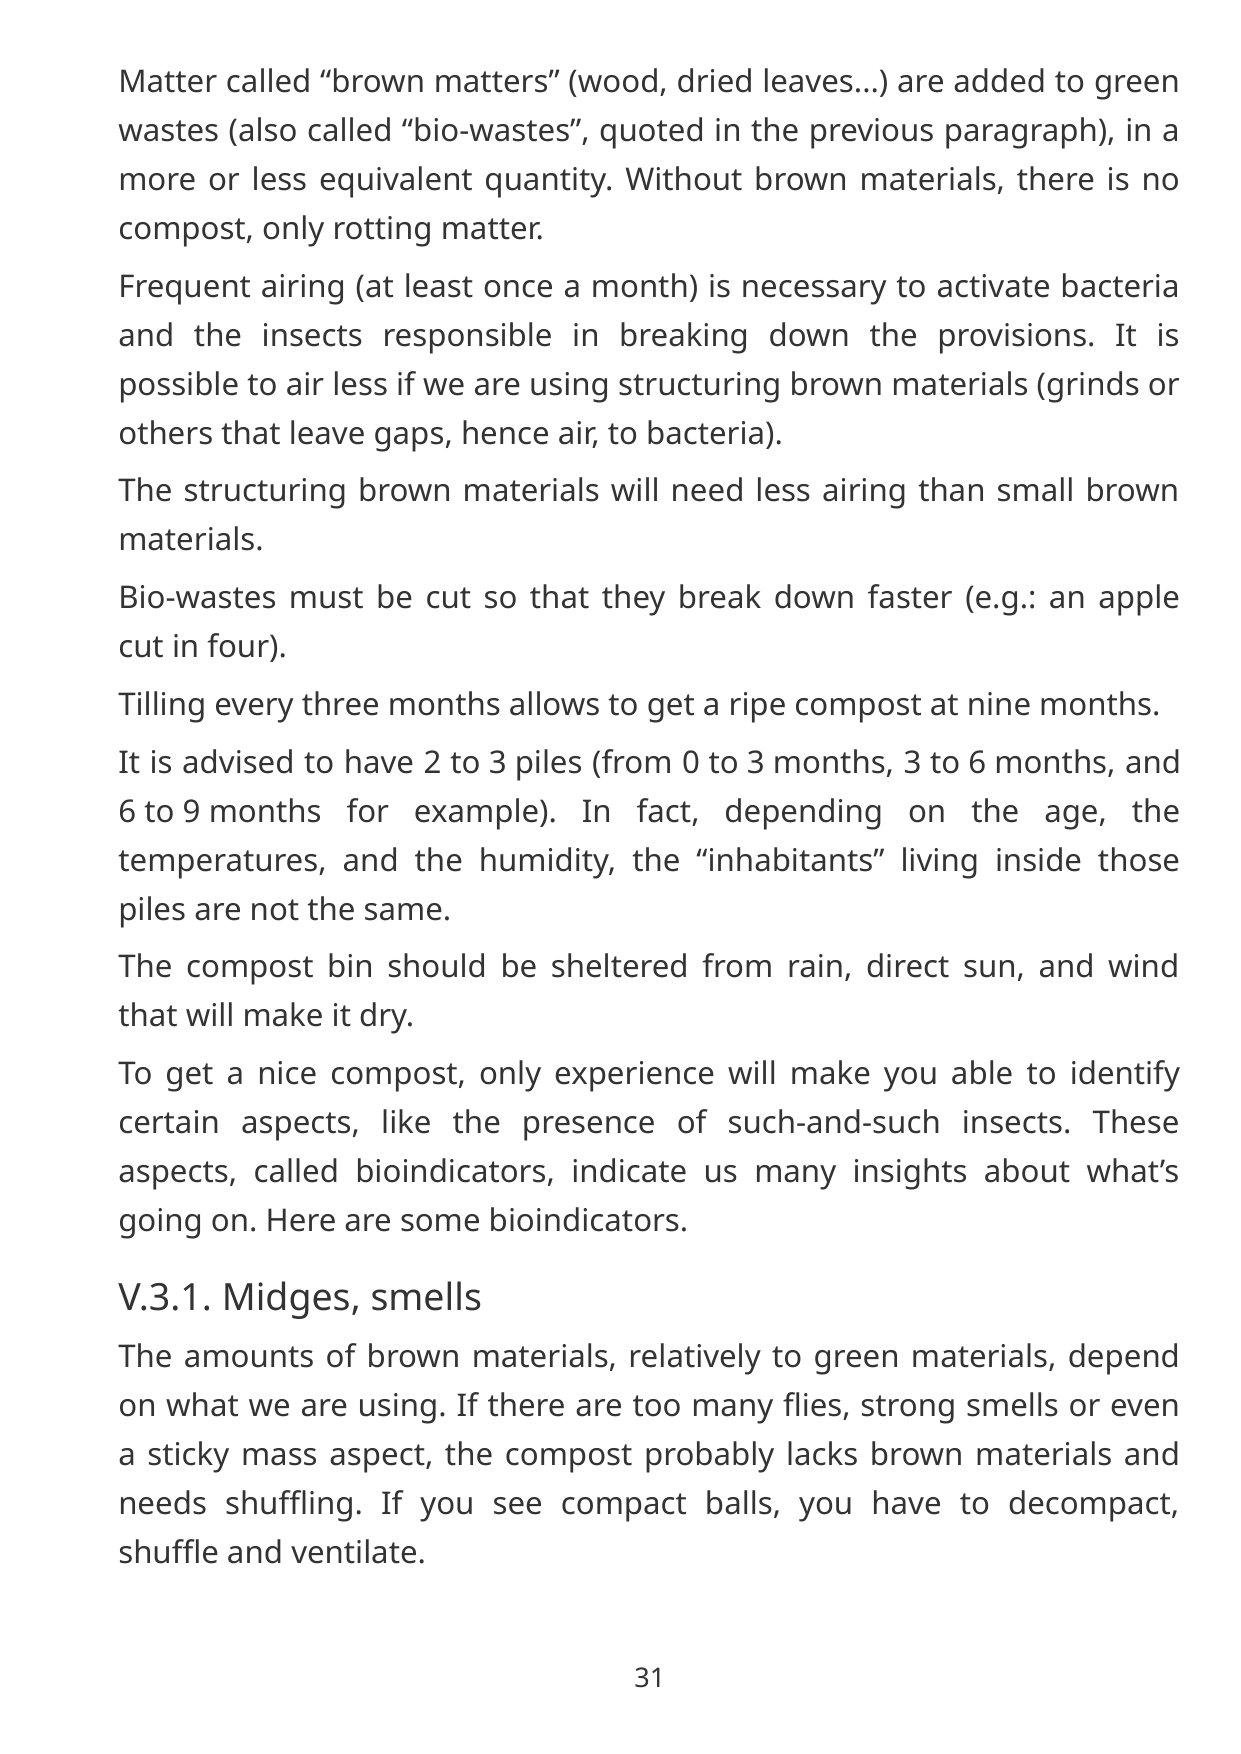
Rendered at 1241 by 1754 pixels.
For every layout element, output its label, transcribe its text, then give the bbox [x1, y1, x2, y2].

text The amounts of brown materials, relatively to green materials, depend on what we are using. If there are too many flies, strong smells or even a sticky mass aspect, the compost probably lacks brown materials and needs shuffling. If you see compact balls, you have to decompact, shuffle and ventilate. [118, 1334, 1181, 1572]
text The structuring brown materials will need less airing than small brown materials. [118, 468, 1181, 560]
text The compost bin should be sheltered from rain, direct sun, and wind that will make it dry. [118, 944, 1181, 1036]
text Bio-wastes must be cut so that they break down faster (e.g.: an apple cut in four). [118, 575, 1181, 667]
text Matter called “brown matters” (wood, dried leaves...) are added to green wastes (also called “bio-wastes”, quoted in the previous paragraph), in a more or less equivalent quantity. Without brown materials, there is no compost, only rotting matter. [118, 59, 1181, 248]
subtitle Midges, smells [118, 1271, 1181, 1322]
text It is advised to have 2 to 3 piles (from 0 to 3 months, 3 to 6 months, and 6 to 9 months for example). In fact, depending on the age, the temperatures, and the humidity, the “inhabitants” living inside those piles are not the same. [118, 740, 1181, 929]
text Frequent airing (at least once a month) is necessary to activate bacteria and the insects responsible in breaking down the provisions. It is possible to air less if we are using structuring brown materials (grinds or others that leave gaps, hence air, to bacteria). [118, 264, 1181, 453]
text Tilling every three months allows to get a ripe compost at nine months. [118, 682, 1181, 724]
text To get a nice compost, only experience will make you able to identify certain aspects, like the presence of such-and-such insects. These aspects, called bioindicators, indicate us many insights about what’s going on. Here are some bioindicators. [118, 1051, 1181, 1241]
